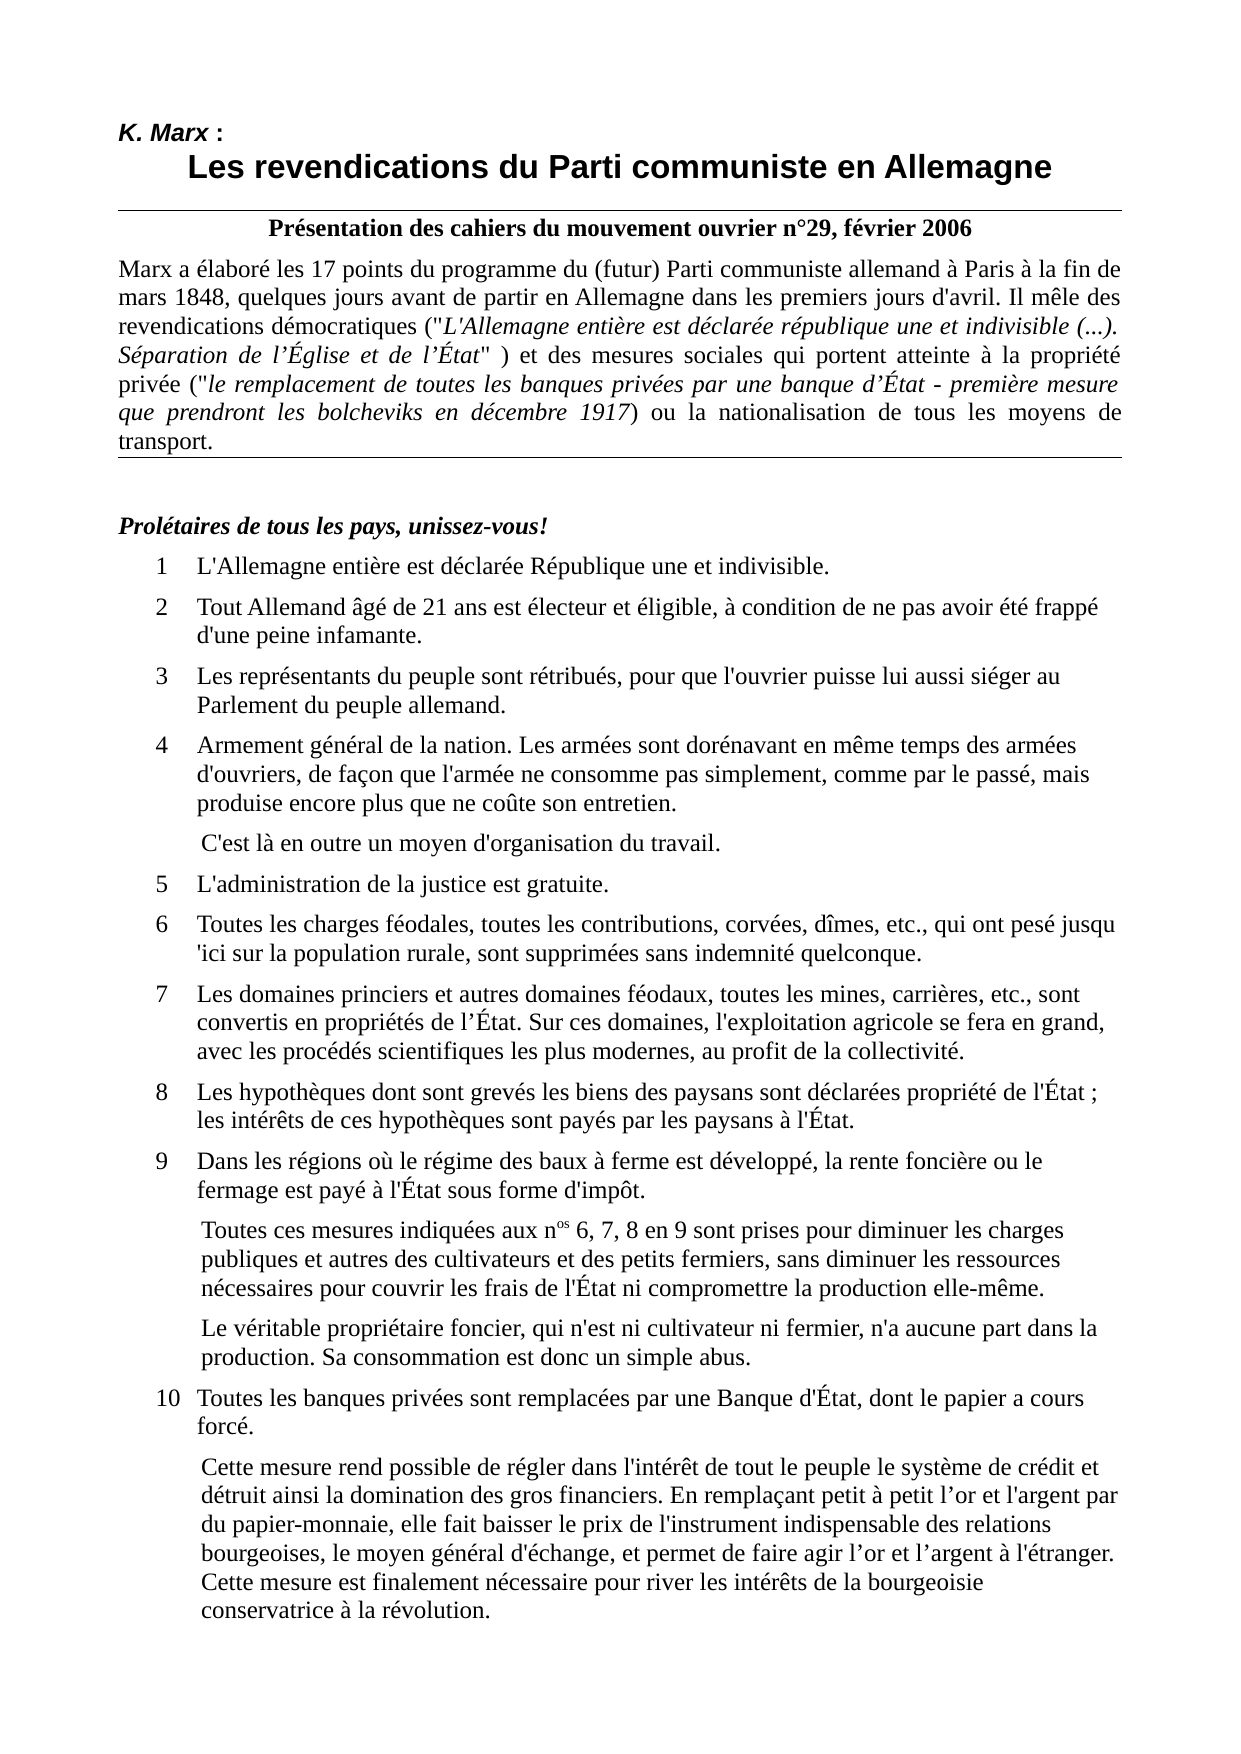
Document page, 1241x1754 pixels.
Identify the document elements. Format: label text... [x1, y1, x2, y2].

list Tout Allemand âgé de 21 ans est électeur et éligible, à condition de ne pas avoir été frappé d'une peine infamante. [155, 592, 1122, 649]
list Les représentants du peuple sont rétribués, pour que l'ouvrier puisse lui aussi siéger au Parlement du peuple allemand. [155, 661, 1122, 719]
text Marx a élaboré les 17 points du programme du (futur) Parti communiste allemand à Paris à la fin de mars 1848, quelques jours avant de partir en Allemagne dans les premiers jours d'avril. Il mêle des revendications démocratiques ("L'Allemagne entière est déclarée république une et indivisible (...). Séparation de l’Église et de l’État" ) et des mesures sociales qui portent atteinte à la propriété privée ("le remplacement de toutes les banques privées par une banque d’État - première mesure que prendront les bolcheviks en décembre 1917) ou la nationalisation de tous les moyens de transport. [118, 254, 1122, 457]
text Toutes ces mesures indiquées aux nos 6, 7, 8 en 9 sont prises pour diminuer les charges publiques et autres des cultivateurs et des petits fermiers, sans diminuer les ressources nécessaires pour couvrir les frais de l'État ni compromettre la production elle-même. [201, 1215, 1122, 1302]
subtitle K. Marx : [118, 118, 1122, 147]
list Les hypothèques dont sont grevés les biens des paysans sont déclarées propriété de l'État ; les intérêts de ces hypothèques sont payés par les paysans à l'État. [155, 1077, 1122, 1134]
list Dans les régions où le régime des baux à ferme est développé, la rente foncière ou le fermage est payé à l'État sous forme d'impôt. [155, 1146, 1122, 1203]
text Présentation des cahiers du mouvement ouvrier n°29, février 2006 [118, 211, 1122, 242]
text Prolétaires de tous les pays, unissez-vous! [118, 511, 1122, 539]
text C'est là en outre un moyen d'organisation du travail. [201, 828, 1122, 857]
list Les domaines princiers et autres domaines féodaux, toutes les mines, carrières, etc., sont convertis en propriétés de l’État. Sur ces domaines, l'exploitation agricole se fera en grand, avec les procédés scientifiques les plus modernes, au profit de la collectivité. [155, 979, 1122, 1065]
list L'administration de la justice est gratuite. [155, 869, 1122, 898]
text Le véritable propriétaire foncier, qui n'est ni cultivateur ni fermier, n'a aucune part dans la production. Sa consommation est donc un simple abus. [201, 1313, 1122, 1371]
list L'Allemagne entière est déclarée République une et indivisible. [155, 551, 1122, 580]
list Toutes les charges féodales, toutes les contributions, corvées, dîmes, etc., qui ont pesé jusqu 'ici sur la population rurale, sont supprimées sans indemnité quelconque. [155, 909, 1122, 967]
subtitle Les revendications du Parti communiste en Allemagne [118, 147, 1122, 185]
list Toutes les banques privées sont remplacées par une Banque d'État, dont le papier a cours forcé. [155, 1383, 1122, 1440]
text Cette mesure rend possible de régler dans l'intérêt de tout le peuple le système de crédit et détruit ainsi la domination des gros financiers. En remplaçant petit à petit l’or et l'argent par du papier-monnaie, elle fait baisser le prix de l'instrument indispensable des relations bourgeoises, le moyen général d'échange, et permet de faire agir l’or et l’argent à l'étranger. Cette mesure est finalement nécessaire pour river les intérêts de la bourgeoisie conservatrice à la révolution. [201, 1452, 1122, 1624]
list Armement général de la nation. Les armées sont dorénavant en même temps des armées d'ouvriers, de façon que l'armée ne consomme pas simplement, comme par le passé, mais produise encore plus que ne coûte son entretien. [155, 730, 1122, 817]
